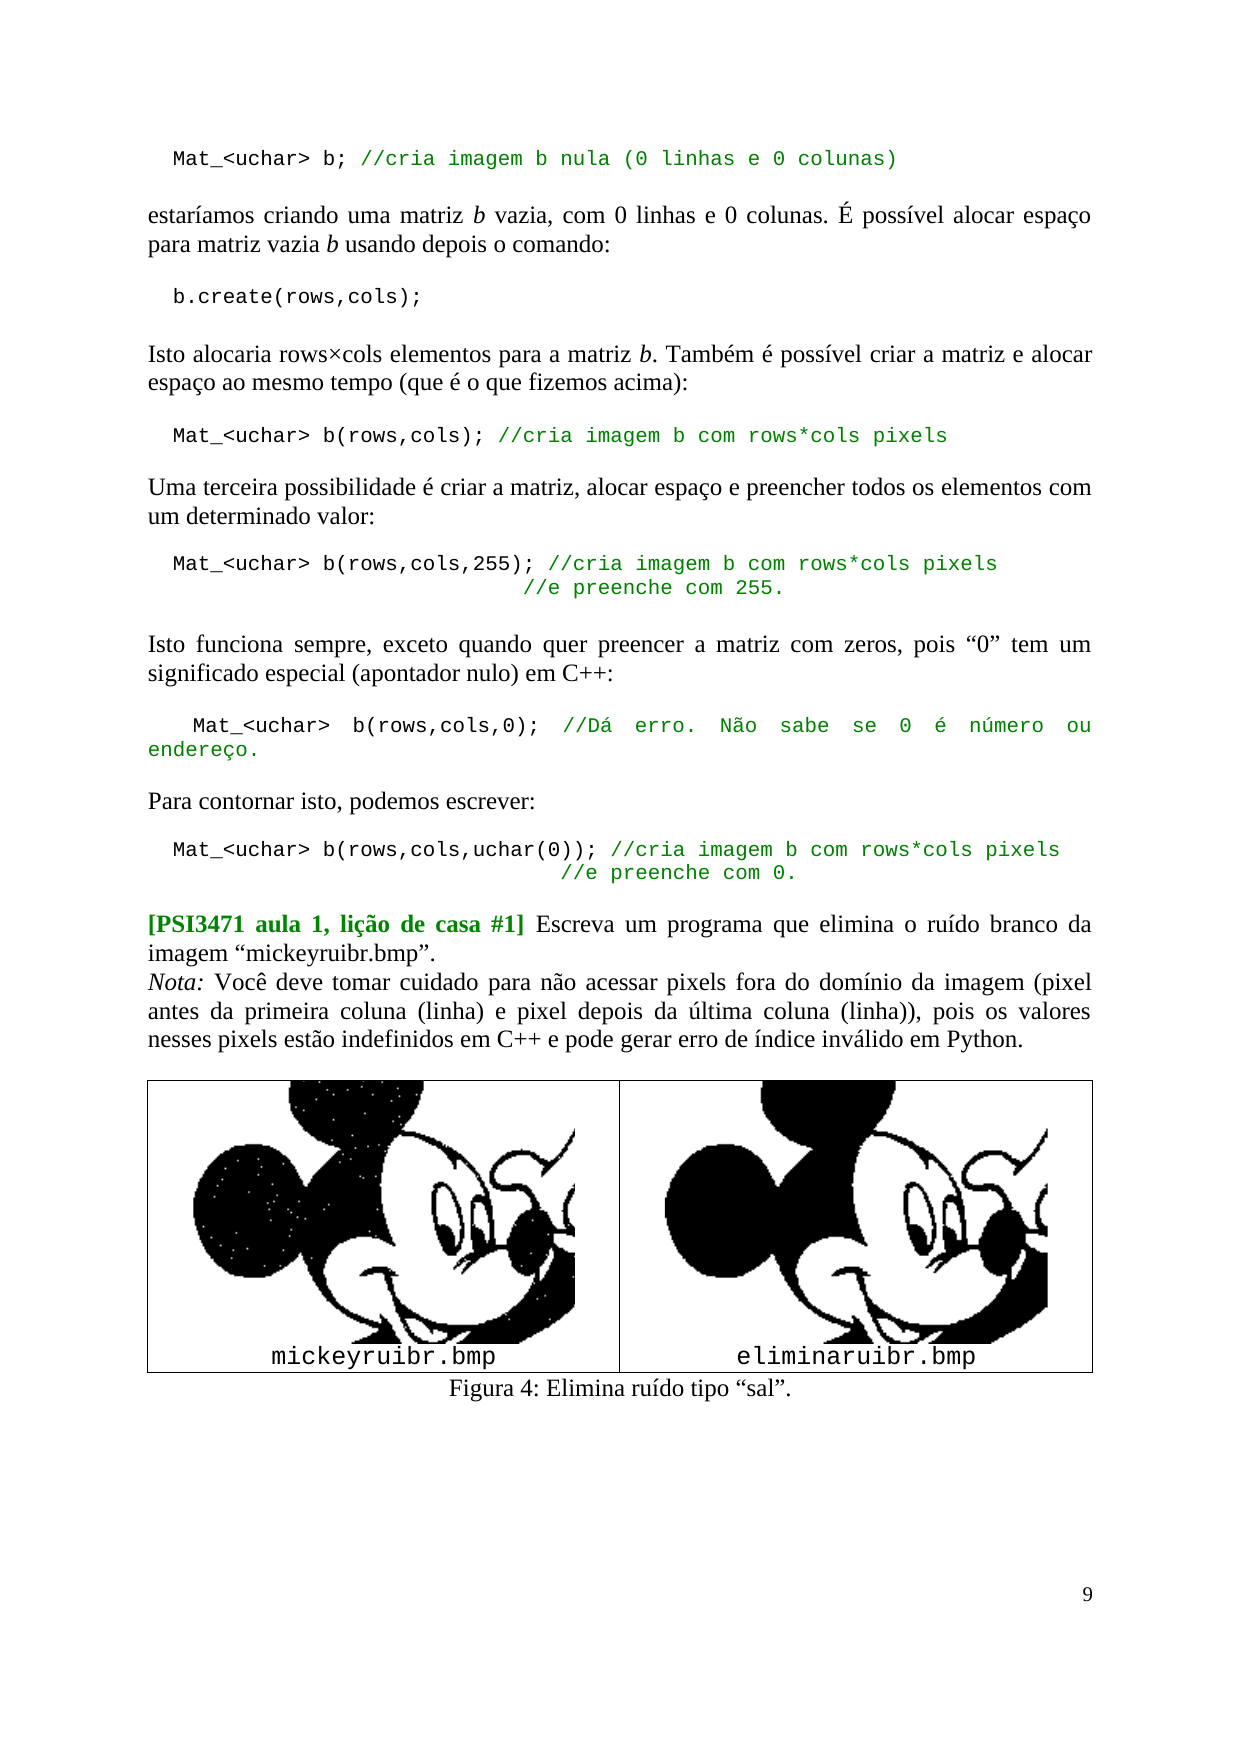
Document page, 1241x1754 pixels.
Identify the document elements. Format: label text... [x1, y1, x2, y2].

table_header eliminaruibr.bmp [620, 1081, 1092, 1372]
text Para contornar isto, podemos escrever: [148, 786, 1092, 815]
text Isto funciona sempre, exceto quando quer preencer a matriz com zeros, pois “0” tem um significado especial (apontador nulo) em C++: [148, 629, 1092, 687]
text //e preenche com 255. [148, 577, 1092, 601]
table_header mickeyruibr.bmp [148, 1081, 619, 1372]
picture [192, 1081, 575, 1344]
text Mat_<uchar> b(rows,cols,255); //cria imagem b com rows*cols pixels [148, 553, 1092, 577]
text //e preenche com 0. [148, 862, 1092, 886]
picture [664, 1081, 1048, 1344]
text Nota: Você deve tomar cuidado para não acessar pixels fora do domínio da imagem (pixel antes da primeira coluna (linha) e pixel depois da última coluna (linha)), pois os valores nesses pixels estão indefinidos em C++ e pode gerar erro de índice inválido em Python. [148, 967, 1092, 1053]
text Uma terceira possibilidade é criar a matriz, alocar espaço e preencher todos os elementos com um determinado valor: [148, 472, 1092, 530]
text Isto alocaria rows×cols elementos para a matriz b. Também é possível criar a matriz e alocar espaço ao mesmo tempo (que é o que fizemos acima): [148, 339, 1092, 396]
text Mat_<uchar> b(rows,cols,0); //Dá erro. Não sabe se 0 é número ou endereço. [148, 715, 1092, 763]
text Mat_<uchar> b(rows,cols,uchar(0)); //cria imagem b com rows*cols pixels [148, 839, 1092, 862]
text b.create(rows,cols); [148, 286, 1092, 310]
text Figura 4: Elimina ruído tipo “sal”. [148, 1373, 1092, 1402]
text [PSI3471 aula 1, lição de casa #1] Escreva um programa que elimina o ruído branco da imagem “mickeyruibr.bmp”. [148, 909, 1092, 967]
text Mat_<uchar> b(rows,cols); //cria imagem b com rows*cols pixels [148, 425, 1092, 449]
text estaríamos criando uma matriz b vazia, com 0 linhas e 0 colunas. É possível alocar espaço para matriz vazia b usando depois o comando: [148, 200, 1092, 258]
text Mat_<uchar> b; //cria imagem b nula (0 linhas e 0 colunas) [148, 148, 1092, 171]
